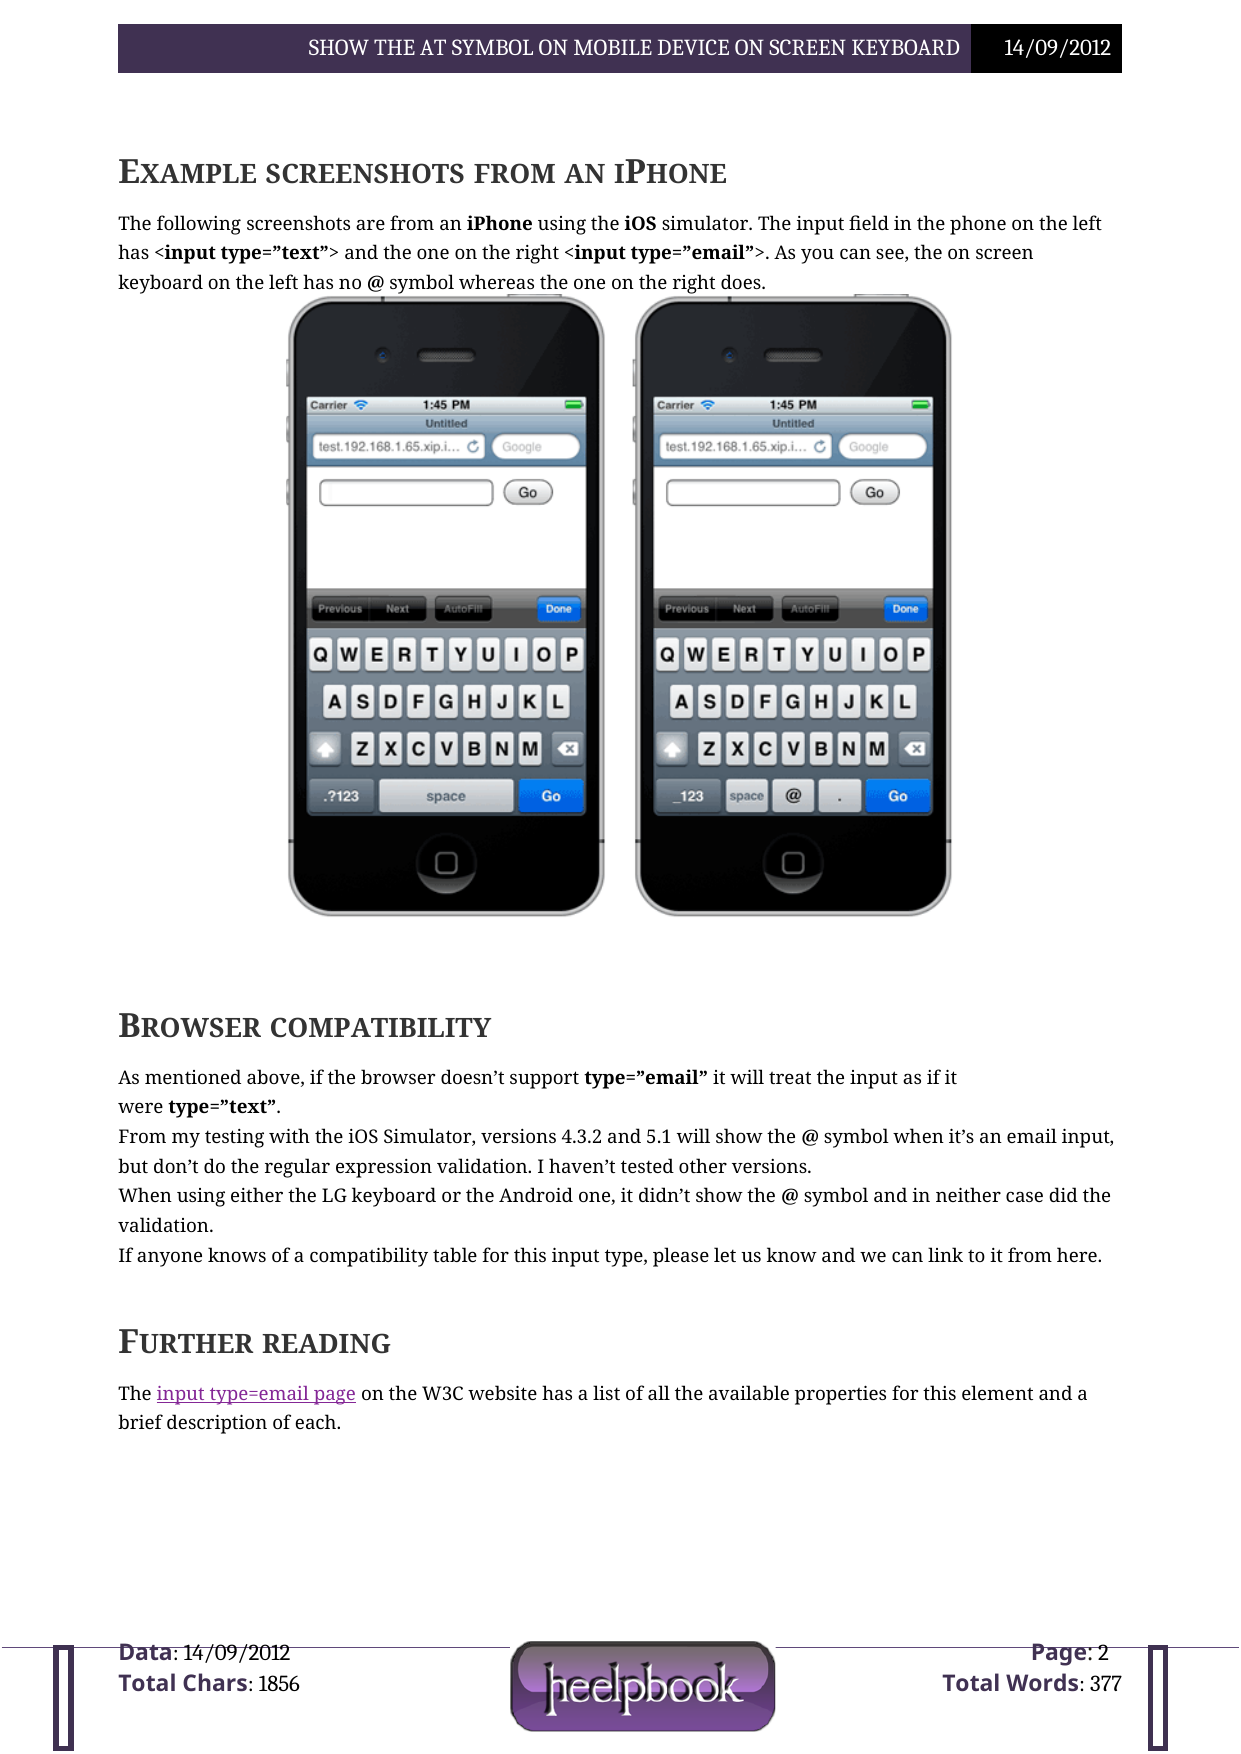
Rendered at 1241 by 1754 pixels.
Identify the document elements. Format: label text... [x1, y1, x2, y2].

subtitle Browser compatibility [118, 1002, 1122, 1047]
text When using either the LG keyboard or the Android one, it didn’t show the @ symbol and in neither case did the validation. [118, 1179, 1122, 1238]
subtitle Example screenshots from an iPhone [118, 148, 1122, 193]
text If anyone knows of a compatibility table for this input type, please let us know and we can link to it from here. [118, 1238, 1122, 1268]
text As mentioned above, if the browser doesn’t support type=”email” it will treat the input as if it were type=”text”. [118, 1060, 1122, 1119]
text The following screenshots are from an iPhone using the iOS simulator. The input field in the phone on the left has <input type=”text”> and the one on the right <input type=”email”>. As you can see, the on screen keyboard on the left has no @ symbol whereas the one on the right does. [118, 206, 1122, 295]
text From my testing with the iOS Simulator, versions 4.3.2 and 5.1 will show the @ symbol when it’s an email input, but don’t do the regular expression validation. I haven’t tested other versions. [118, 1119, 1122, 1179]
text The input type=email page on the W3C website has a list of all the available properties for this element and a brief description of each. [118, 1376, 1122, 1435]
subtitle Further reading [118, 1318, 1122, 1363]
